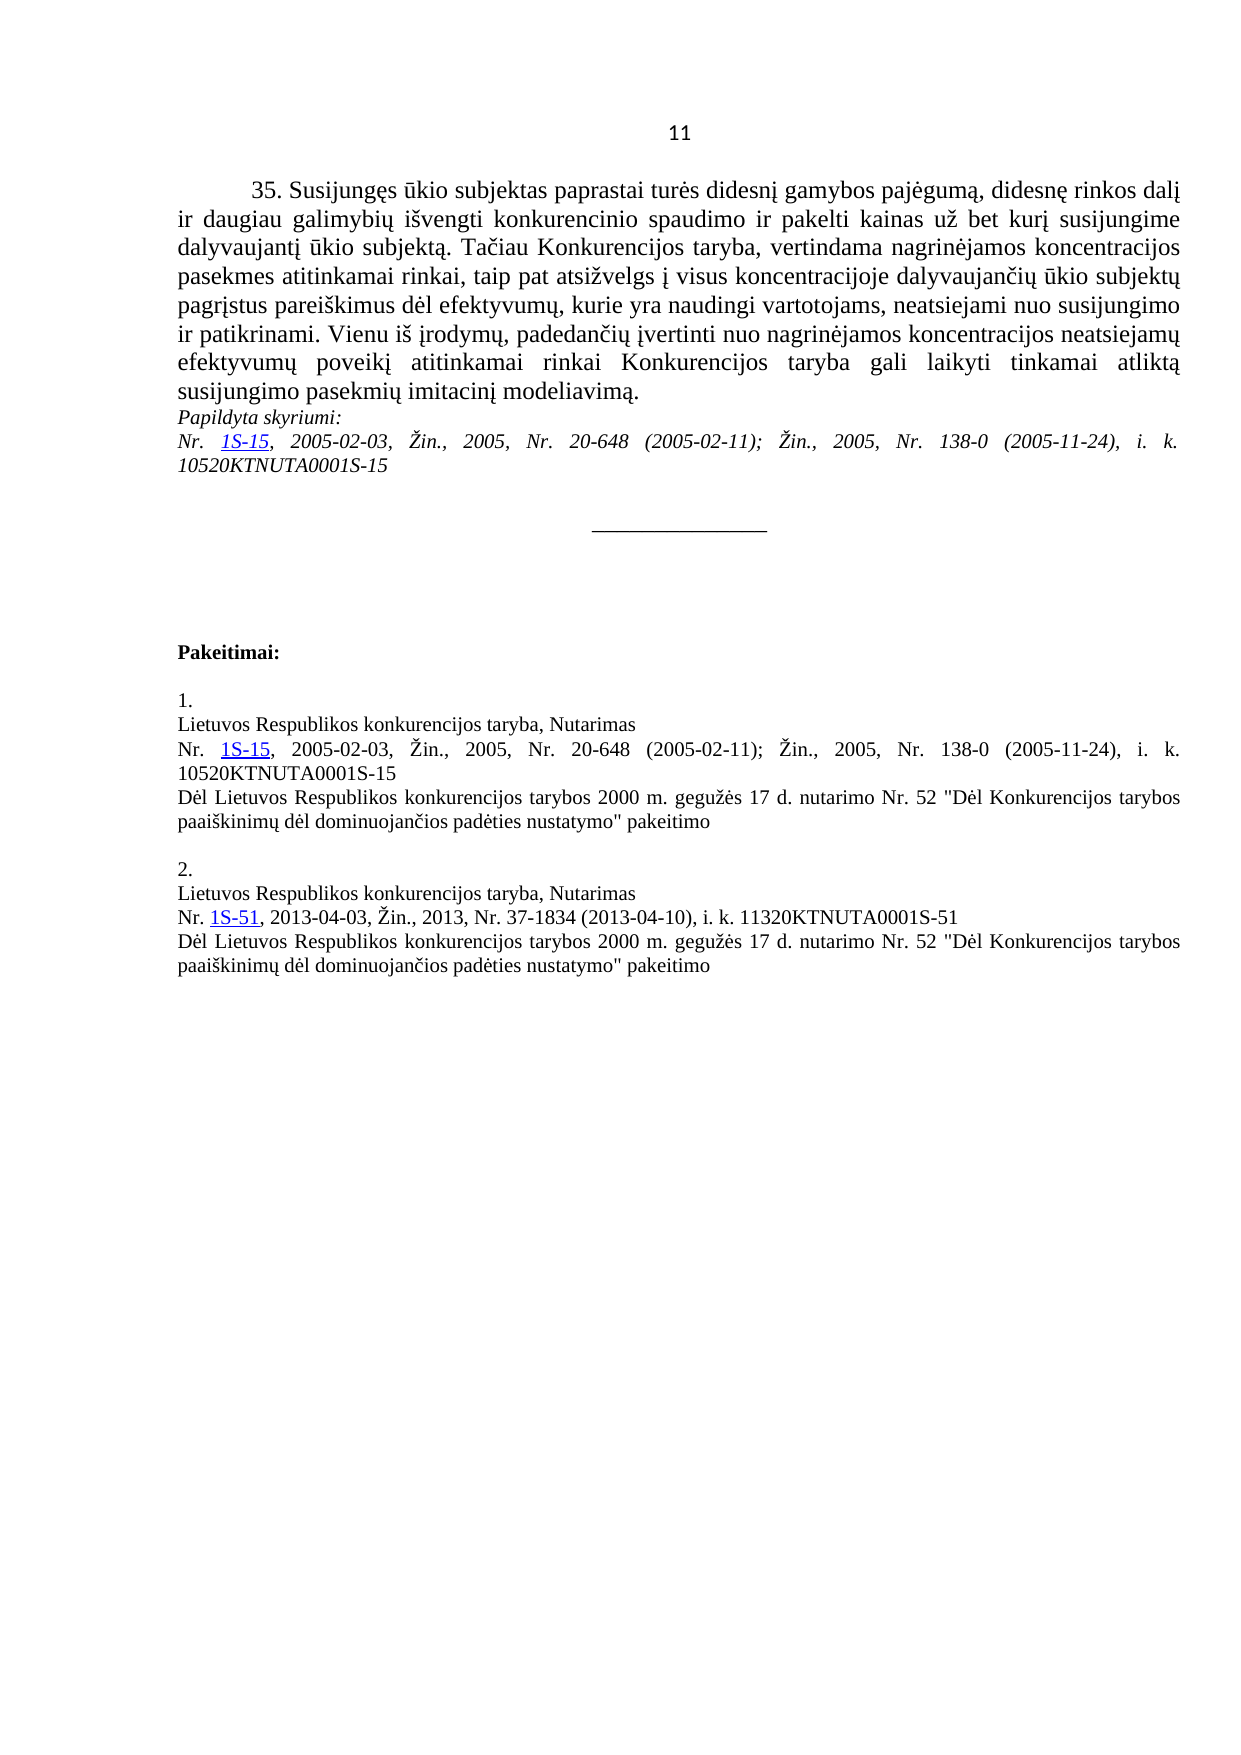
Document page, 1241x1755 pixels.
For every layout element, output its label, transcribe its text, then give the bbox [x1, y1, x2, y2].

text 1. [177, 688, 1181, 712]
text Papildyta skyriumi: [177, 405, 1181, 429]
text Dėl Lietuvos Respublikos konkurencijos tarybos 2000 m. gegužės 17 d. nutarimo Nr. 52 "Dėl Konkurencijos tarybos paaiškinimų dėl dominuojančios padėties nustatymo" pakeitimo [177, 784, 1181, 833]
text Lietuvos Respublikos konkurencijos taryba, Nutarimas [177, 712, 1181, 736]
text Dėl Lietuvos Respublikos konkurencijos tarybos 2000 m. gegužės 17 d. nutarimo Nr. 52 "Dėl Konkurencijos tarybos paaiškinimų dėl dominuojančios padėties nustatymo" pakeitimo [177, 929, 1181, 977]
text Nr. 1S-15, 2005-02-03, Žin., 2005, Nr. 20-648 (2005-02-11); Žin., 2005, Nr. 138-0 (2005-11-24), i. k. 10520KTNUTA0001S-15 [177, 429, 1181, 477]
text Nr. 1S-51, 2013-04-03, Žin., 2013, Nr. 37-1834 (2013-04-10), i. k. 11320KTNUTA0001S-51 [177, 905, 1181, 929]
text 35. Susijungęs ūkio subjektas paprastai turės didesnį gamybos pajėgumą, didesnę rinkos dalį ir daugiau galimybių išvengti konkurencinio spaudimo ir pakelti kainas už bet kurį susijungime dalyvaujantį ūkio subjektą. Tačiau Konkurencijos taryba, vertindama nagrinėjamos koncentracijos pasekmes atitinkamai rinkai, taip pat atsižvelgs į visus koncentracijoje dalyvaujančių ūkio subjektų pagrįstus pareiškimus dėl efektyvumų, kurie yra naudingi vartotojams, neatsiejami nuo susijungimo ir patikrinami. Vienu iš įrodymų, padedančių įvertinti nuo nagrinėjamos koncentracijos neatsiejamų efektyvumų poveikį atitinkamai rinkai Konkurencijos taryba gali laikyti tinkamai atliktą susijungimo pasekmių imitacinį modeliavimą. [177, 175, 1181, 405]
text ______________ [177, 506, 1181, 534]
text Nr. 1S-15, 2005-02-03, Žin., 2005, Nr. 20-648 (2005-02-11); Žin., 2005, Nr. 138-0 (2005-11-24), i. k. 10520KTNUTA0001S-15 [177, 736, 1181, 784]
text 2. [177, 857, 1181, 881]
text Lietuvos Respublikos konkurencijos taryba, Nutarimas [177, 881, 1181, 905]
text Pakeitimai: [177, 640, 1181, 664]
